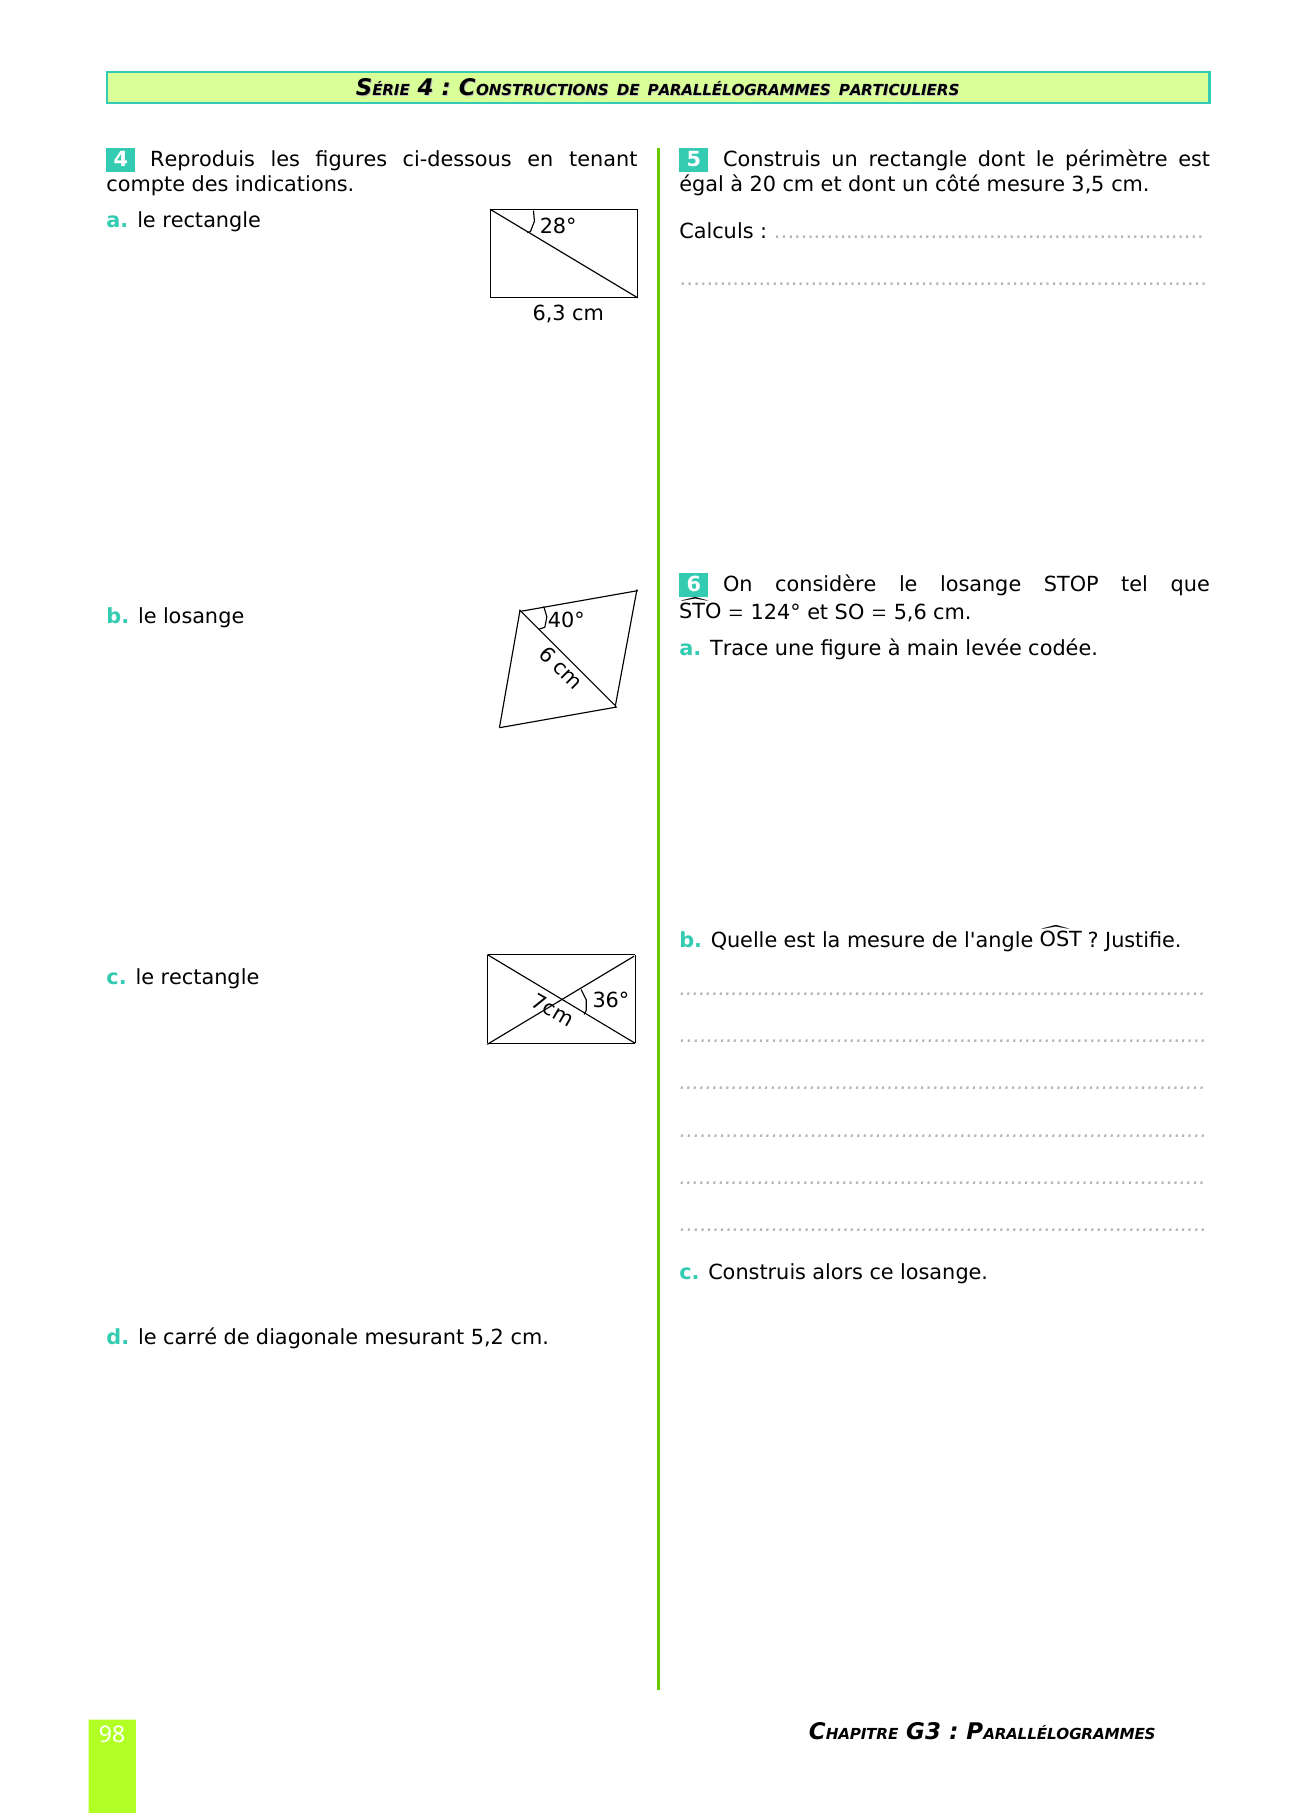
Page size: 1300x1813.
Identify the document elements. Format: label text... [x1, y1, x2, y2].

list le losange [524, 609, 546, 628]
list [488, 965, 541, 989]
list le rectangle [532, 210, 637, 232]
list Calculs : …............................................................... [679, 196, 1211, 243]
list …...............................................................................................................................................................….............................................................................. [679, 1095, 1211, 1237]
list …............................................................................................................................................................... [679, 1000, 1211, 1095]
list On considère le losange STOP tel que = 124° et SO = 5,6 cm. [679, 572, 1211, 625]
list ................................................................................. [679, 953, 1211, 1000]
list le losange [106, 604, 553, 629]
list le rectangle [495, 210, 533, 231]
list Trace une figure à main levée codée. [679, 637, 1211, 661]
list le losange [545, 604, 633, 629]
list Quelle est la mesure de l'angle? Justifie. [679, 925, 1211, 953]
list le rectangle [106, 208, 490, 232]
list le rectangle [491, 212, 525, 232]
list ….............................................................................. [679, 243, 1211, 291]
list le rectangle [106, 965, 487, 989]
list Construis alors ce losange. [679, 1260, 1211, 1284]
list [583, 965, 635, 989]
list Reproduis les figures ci-dessous en tenant compte des indications. [106, 148, 638, 196]
list [508, 965, 616, 989]
list Construis un rectangle dont le périmètre est égal à 20 cm et dont un côté mesure 3,5 cm. [679, 148, 1211, 196]
list le carré de diagonale mesurant 5,2 cm. [106, 1325, 638, 1349]
list le losange [518, 614, 536, 629]
